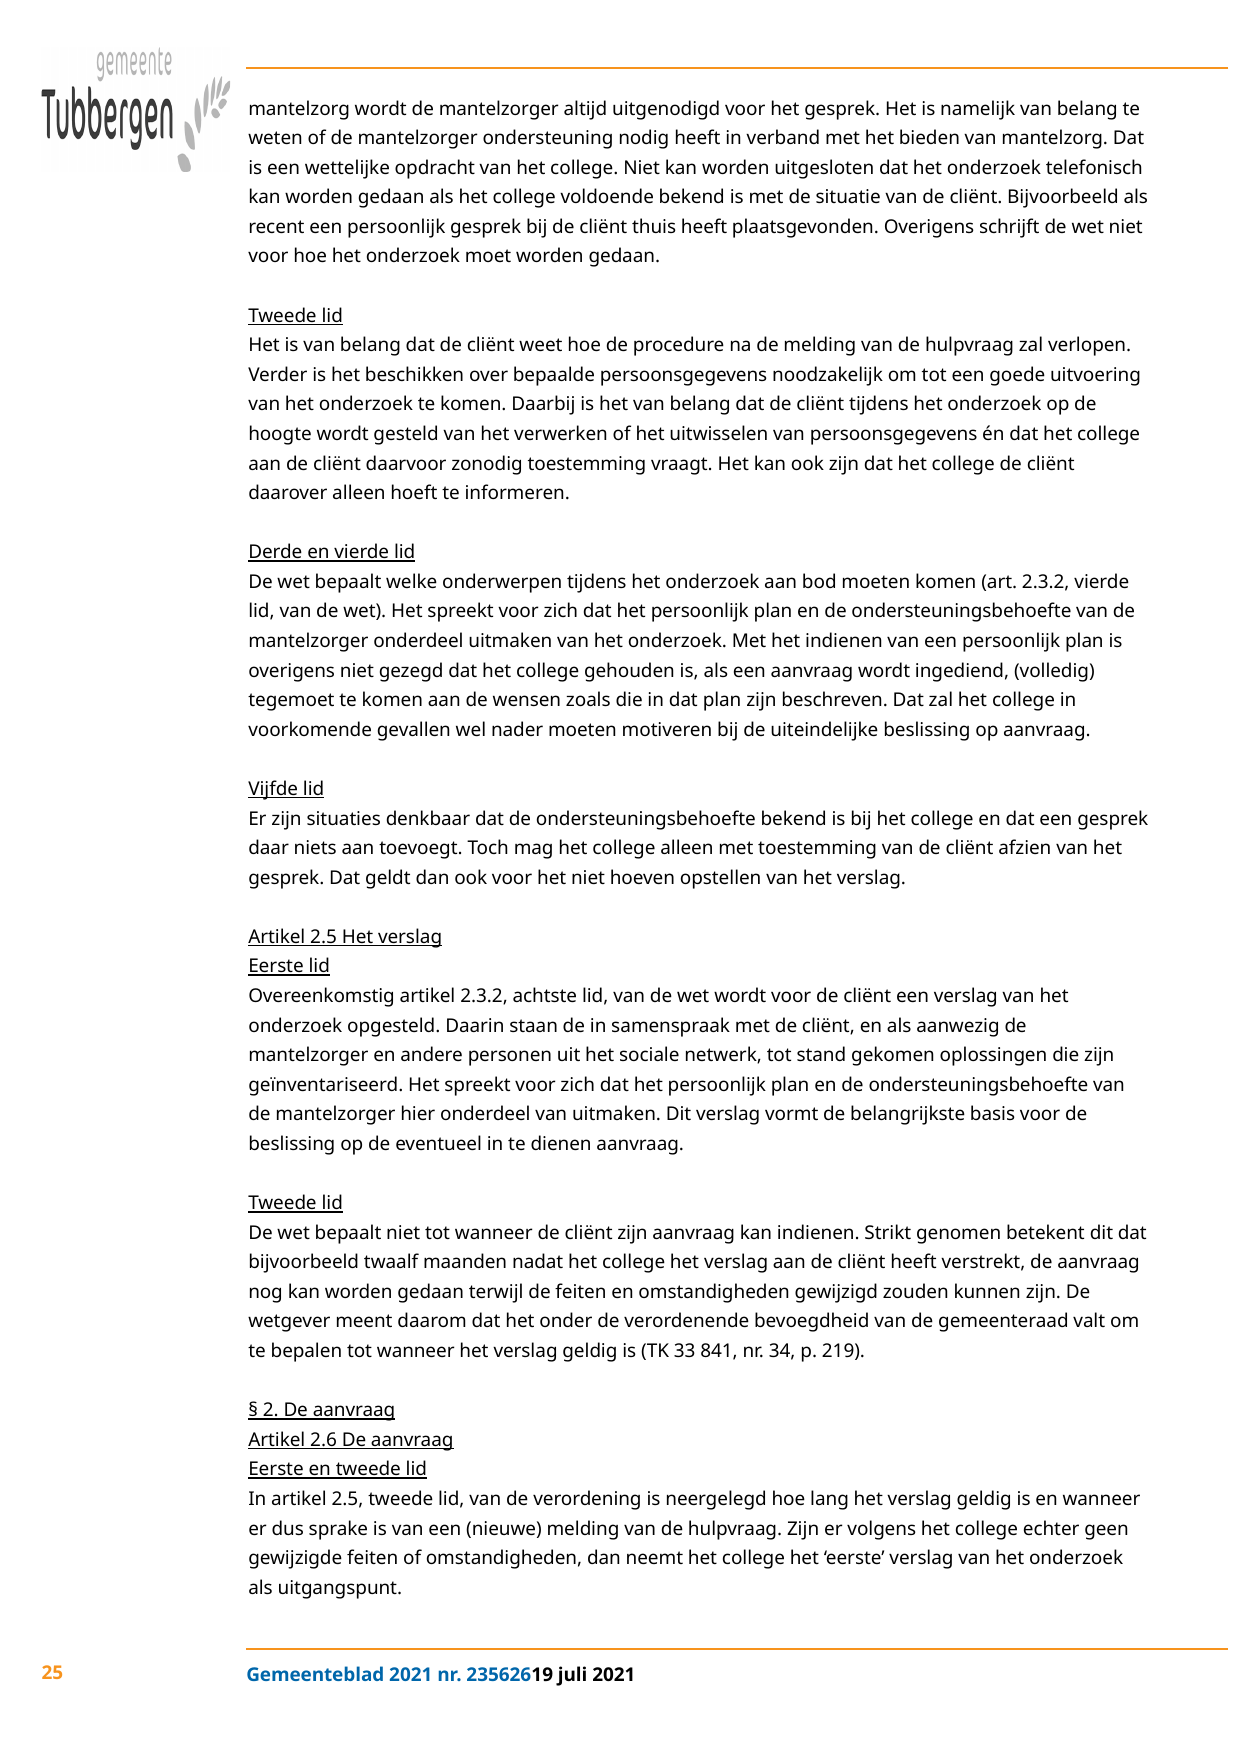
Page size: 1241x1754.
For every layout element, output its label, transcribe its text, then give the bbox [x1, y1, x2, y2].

text Derde en vierde lid [248, 538, 1152, 564]
text Eerste lid [248, 953, 1152, 978]
text Vijfde lid [248, 775, 1152, 801]
text mantelzorg wordt de mantelzorger altijd uitgenodigd voor het gesprek. Het is namelijk van belang te weten of de mantelzorger ondersteuning nodig heeft in verband met het bieden van mantelzorg. Dat is een wettelijke opdracht van het college. Niet kan worden uitgesloten dat het onderzoek telefonisch kan worden gedaan als het college voldoende bekend is met de situatie van de cliënt. Bijvoorbeeld als recent een persoonlijk gesprek bij de cliënt thuis heeft plaatsgevonden. Overigens schrijft de wet niet voor hoe het onderzoek moet worden gedaan. [248, 95, 1152, 268]
text Eerste en tweede lid [248, 1456, 1152, 1481]
text De wet bepaalt welke onderwerpen tijdens het onderzoek aan bod moeten komen (art. 2.3.2, vierde lid, van de wet). Het spreekt voor zich dat het persoonlijk plan en de ondersteuningsbehoefte van de mantelzorger onderdeel uitmaken van het onderzoek. Met het indienen van een persoonlijk plan is overigens niet gezegd dat het college gehouden is, als een aanvraag wordt ingediend, (volledig) tegemoet te komen aan de wensen zoals die in dat plan zijn beschreven. Dat zal het college in voorkomende gevallen wel nader moeten motiveren bij de uiteindelijke beslissing op aanvraag. [248, 568, 1152, 742]
text In artikel 2.5, tweede lid, van de verordening is neergelegd hoe lang het verslag geldig is en wanneer er dus sprake is van een (nieuwe) melding van de hulpvraag. Zijn er volgens het college echter geen gewijzigde feiten of omstandigheden, dan neemt het college het ‘eerste’ verslag van het onderzoek als uitgangspunt. [248, 1485, 1152, 1600]
text De wet bepaalt niet tot wanneer de cliënt zijn aanvraag kan indienen. Strikt genomen betekent dit dat bijvoorbeeld twaalf maanden nadat het college het verslag aan de cliënt heeft verstrekt, de aanvraag nog kan worden gedaan terwijl de feiten en omstandigheden gewijzigd zouden kunnen zijn. De wetgever meent daarom dat het onder de verordenende bevoegdheid van de gemeenteraad valt om te bepalen tot wanneer het verslag geldig is (TK 33 841, nr. 34, p. 219). [248, 1219, 1152, 1363]
text Overeenkomstig artikel 2.3.2, achtste lid, van de wet wordt voor de cliënt een verslag van het onderzoek opgesteld. Daarin staan de in samenspraak met de cliënt, en als aanwezig de mantelzorger en andere personen uit het sociale netwerk, tot stand gekomen oplossingen die zijn geïnventariseerd. Het spreekt voor zich dat het persoonlijk plan en de ondersteuningsbehoefte van de mantelzorger hier onderdeel van uitmaken. Dit verslag vormt de belangrijkste basis voor de beslissing op de eventueel in te dienen aanvraag. [248, 982, 1152, 1156]
text § 2. De aanvraag [248, 1396, 1152, 1422]
text Artikel 2.6 De aanvraag [248, 1426, 1152, 1452]
text Tweede lid [248, 302, 1152, 328]
text Tweede lid [248, 1189, 1152, 1215]
text Het is van belang dat de cliënt weet hoe de procedure na de melding van de hulpvraag zal verlopen. Verder is het beschikken over bepaalde persoonsgegevens noodzakelijk om tot een goede uitvoering van het onderzoek te komen. Daarbij is het van belang dat de cliënt tijdens het onderzoek op de hoogte wordt gesteld van het verwerken of het uitwisselen van persoonsgegevens én dat het college aan de cliënt daarvoor zonodig toestemming vraagt. Het kan ook zijn dat het college de cliënt daarover alleen hoeft te informeren. [248, 331, 1152, 505]
text Er zijn situaties denkbaar dat de ondersteuningsbehoefte bekend is bij het college en dat een gesprek daar niets aan toevoegt. Toch mag het college alleen met toestemming van de cliënt afzien van het gesprek. Dat geldt dan ook voor het niet hoeven opstellen van het verslag. [248, 805, 1152, 890]
text Artikel 2.5 Het verslag [248, 923, 1152, 949]
picture [41, 47, 231, 172]
